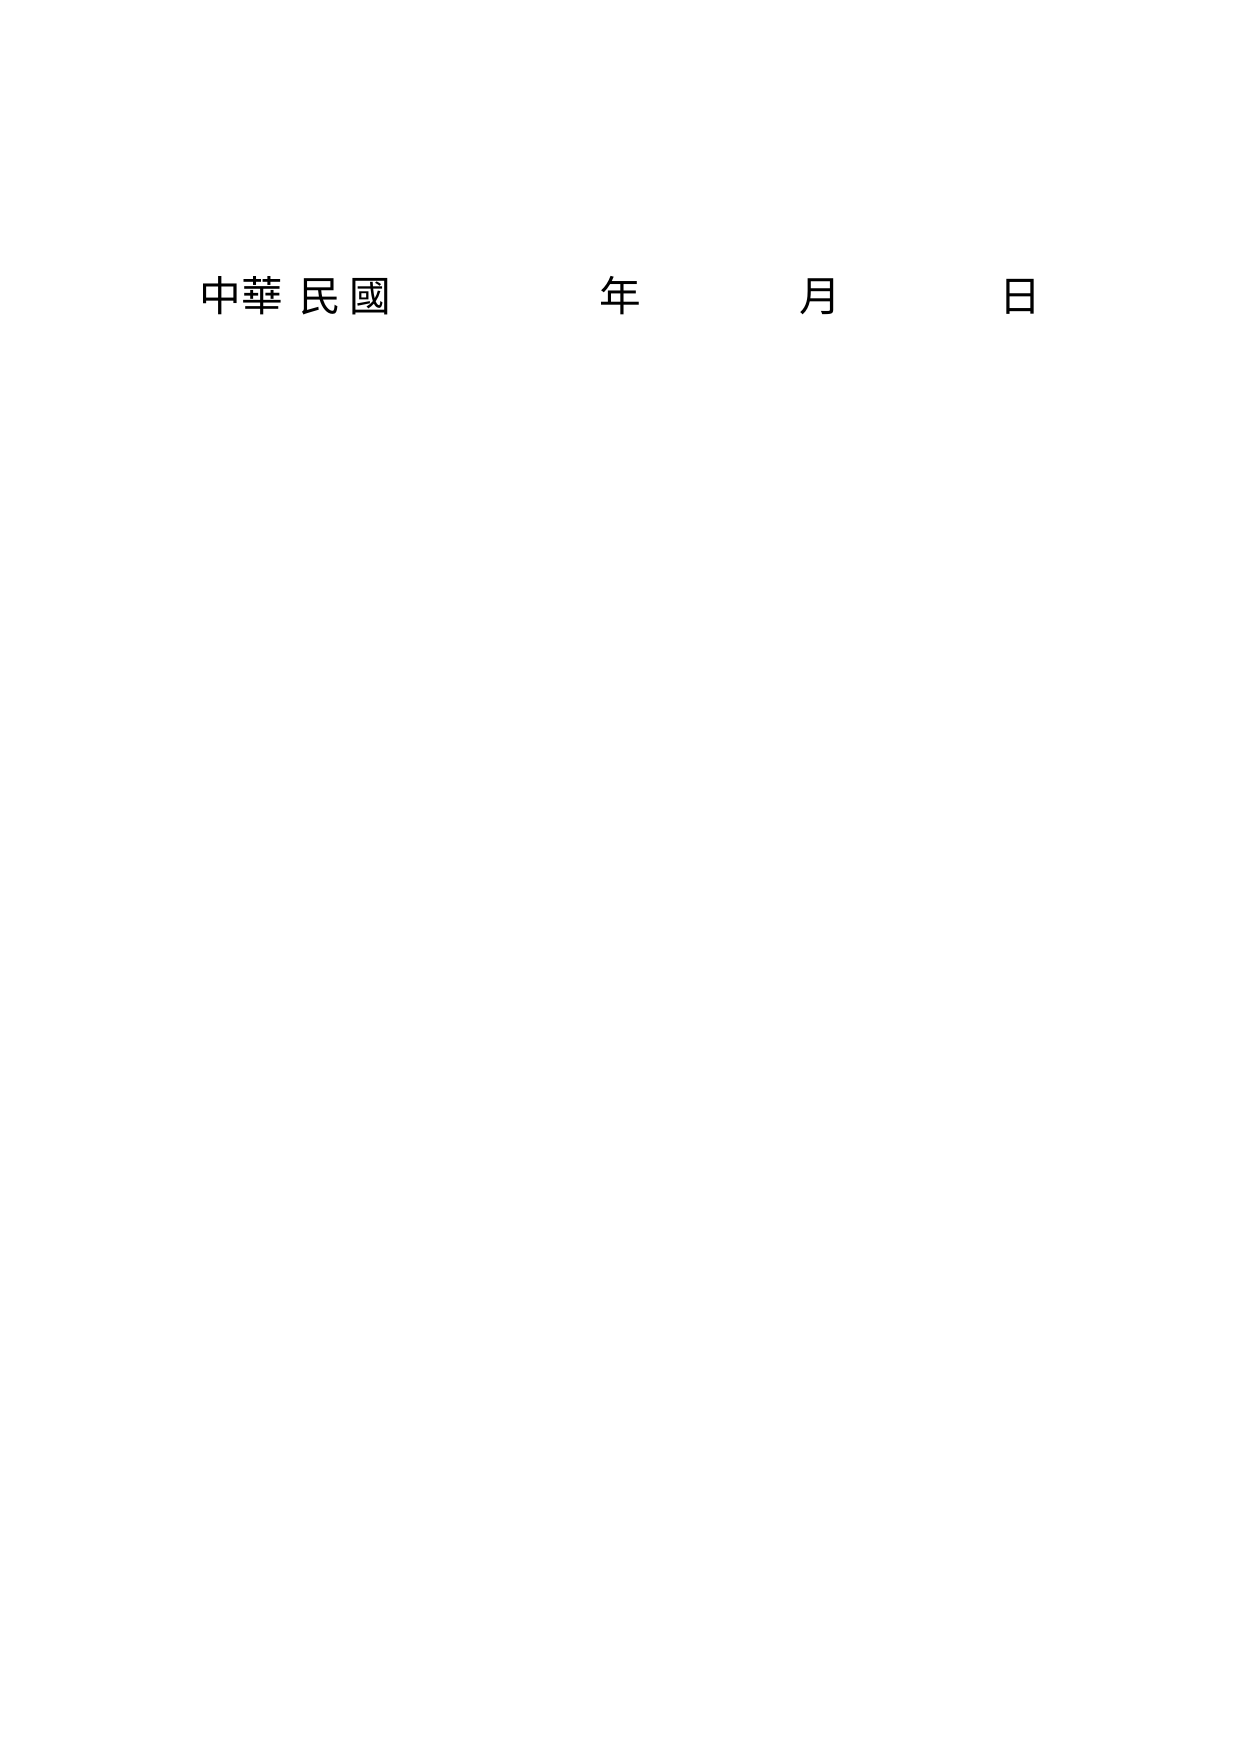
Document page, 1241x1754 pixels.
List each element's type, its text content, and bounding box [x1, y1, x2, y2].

text 中華 民 國 年 月 日 [118, 252, 1122, 314]
